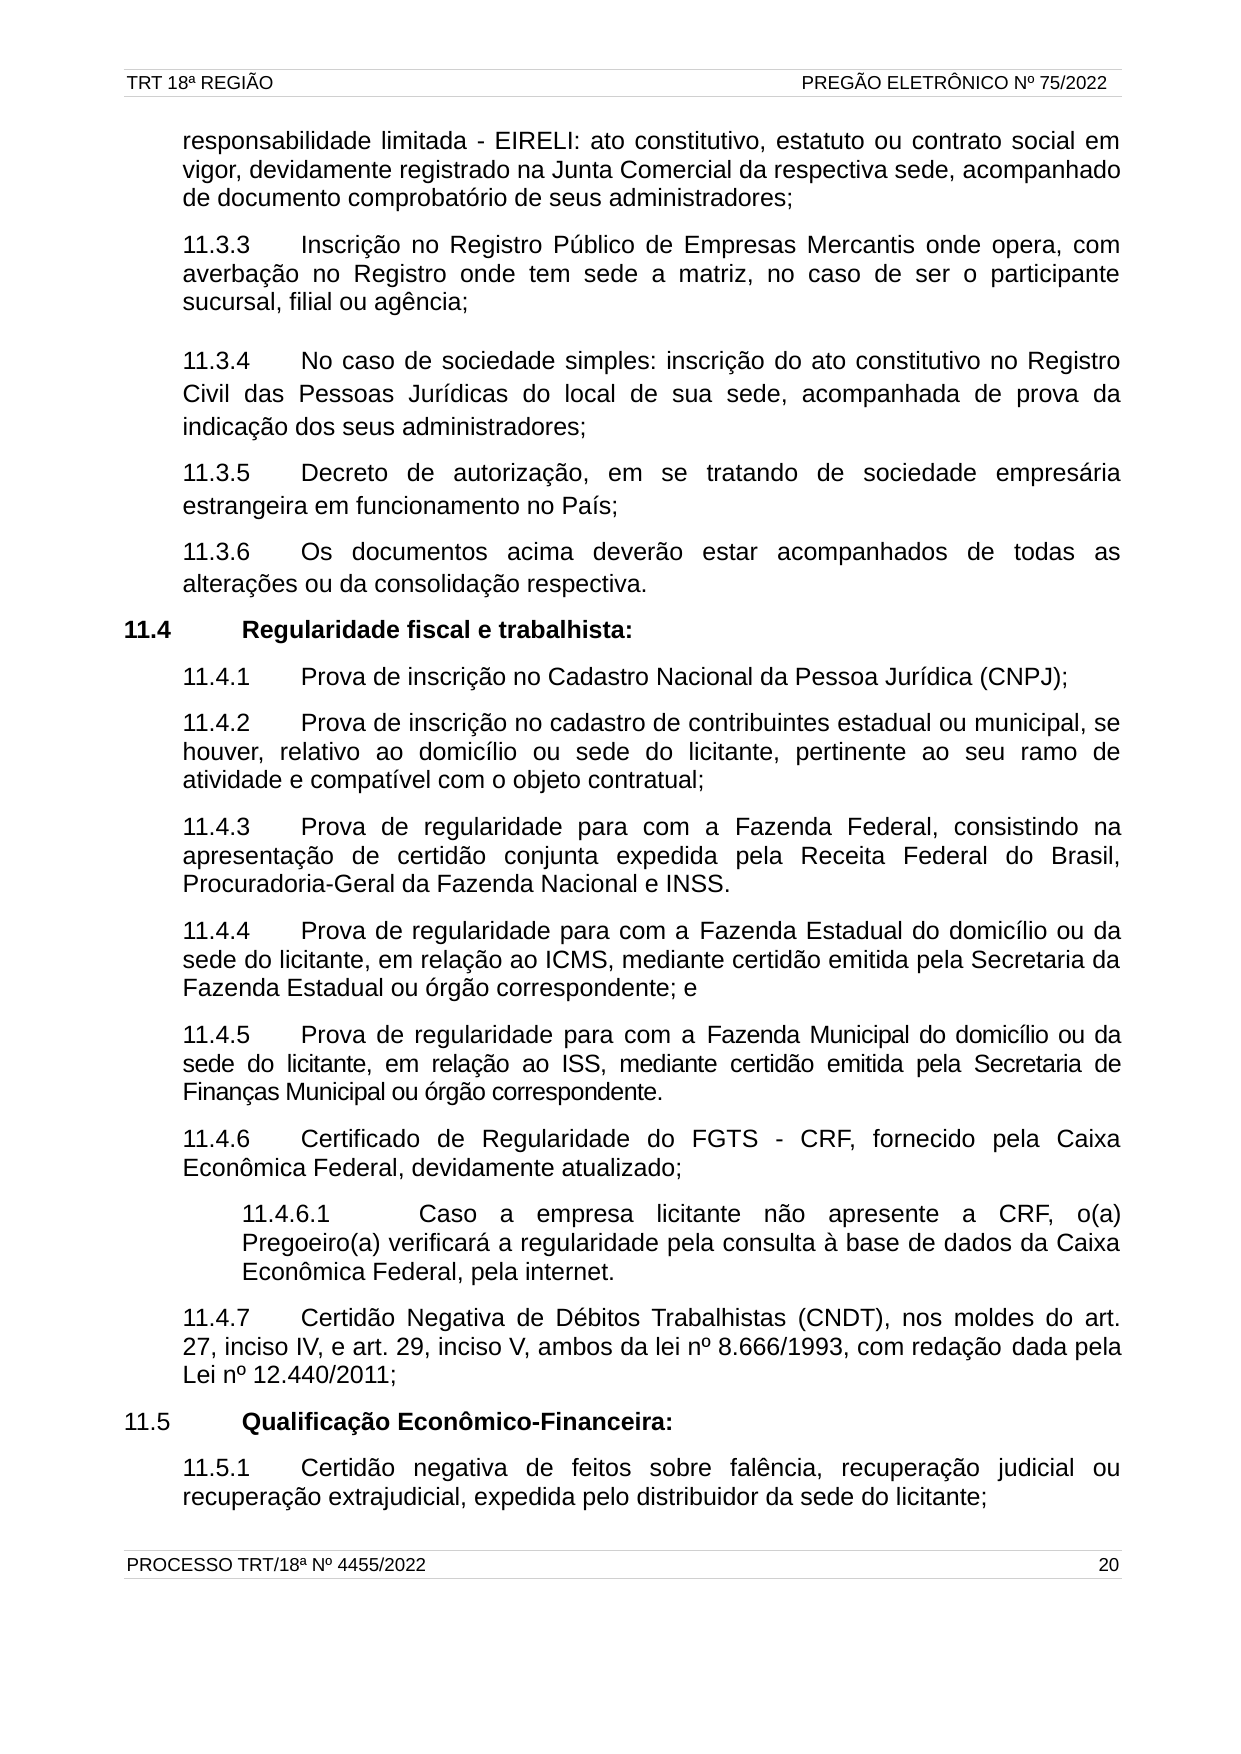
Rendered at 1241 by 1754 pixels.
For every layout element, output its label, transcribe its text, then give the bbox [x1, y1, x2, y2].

text 11.4.6.1 Caso a empresa licitante não apresente a CRF, o(a) Pregoeiro(a) verificará a regularidade pela consulta à base de dados da Caixa Econômica Federal, pela internet. [242, 1199, 1122, 1285]
list 11.3.4 No caso de sociedade simples: inscrição do ato constitutivo no Registro Civil das Pessoas Jurídicas do local de sua sede, acompanhada de prova da indicação dos seus administradores; [182, 346, 1122, 441]
text 11.3.3 Inscrição no Registro Público de Empresas Mercantis onde opera, com averbação no Registro onde tem sede a matriz, no caso de ser o participante sucursal, filial ou agência; [182, 230, 1122, 316]
list 11.4.2 Prova de inscrição no cadastro de contribuintes estadual ou municipal, se houver, relativo ao domicílio ou sede do licitante, pertinente ao seu ramo de atividade e compatível com o objeto contratual; [182, 708, 1122, 794]
text 11.5.1 Certidão negativa de feitos sobre falência, recuperação judicial ou recuperação extrajudicial, expedida pelo distribuidor da sede do licitante; [182, 1453, 1122, 1511]
list 11.3.6 Os documentos acima deverão estar acompanhados de todas as alterações ou da consolidação respectiva. [182, 536, 1122, 598]
list 11.4.5 Prova de regularidade para com a Fazenda Municipal do domicílio ou da sede do licitante, em relação ao ISS, mediante certidão emitida pela Secretaria de Finanças Municipal ou órgão correspondente. [182, 1020, 1122, 1106]
list 11.4.7 Certidão Negativa de Débitos Trabalhistas (CNDT), nos moldes do art. 27, inciso IV, e art. 29, inciso V, ambos da lei nº 8.666/1993, com redação dada pela Lei nº 12.440/2011; [182, 1303, 1122, 1389]
list 11.4.6 Certificado de Regularidade do FGTS - CRF, fornecido pela Caixa Econômica Federal, devidamente atualizado; [182, 1124, 1122, 1181]
text responsabilidade limitada - EIRELI: ato constitutivo, estatuto ou contrato social em vigor, devidamente registrado na Junta Comercial da respectiva sede, acompanhado de documento comprobatório de seus administradores; [182, 126, 1122, 212]
text 11.5 Qualificação Econômico-Financeira: [123, 1407, 1122, 1436]
text 11.4 Regularidade fiscal e trabalhista: [123, 615, 1122, 644]
list 11.4.4 Prova de regularidade para com a Fazenda Estadual do domicílio ou da sede do licitante, em relação ao ICMS, mediante certidão emitida pela Secretaria da Fazenda Estadual ou órgão correspondente; e [182, 916, 1122, 1002]
list 11.4.1 Prova de inscrição no Cadastro Nacional da Pessoa Jurídica (CNPJ); [182, 661, 1122, 690]
list 11.4.3 Prova de regularidade para com a Fazenda Federal, consistindo na apresentação de certidão conjunta expedida pela Receita Federal do Brasil, Procuradoria-Geral da Fazenda Nacional e INSS. [182, 812, 1122, 898]
list 11.3.5 Decreto de autorização, em se tratando de sociedade empresária estrangeira em funcionamento no País; [182, 458, 1122, 520]
